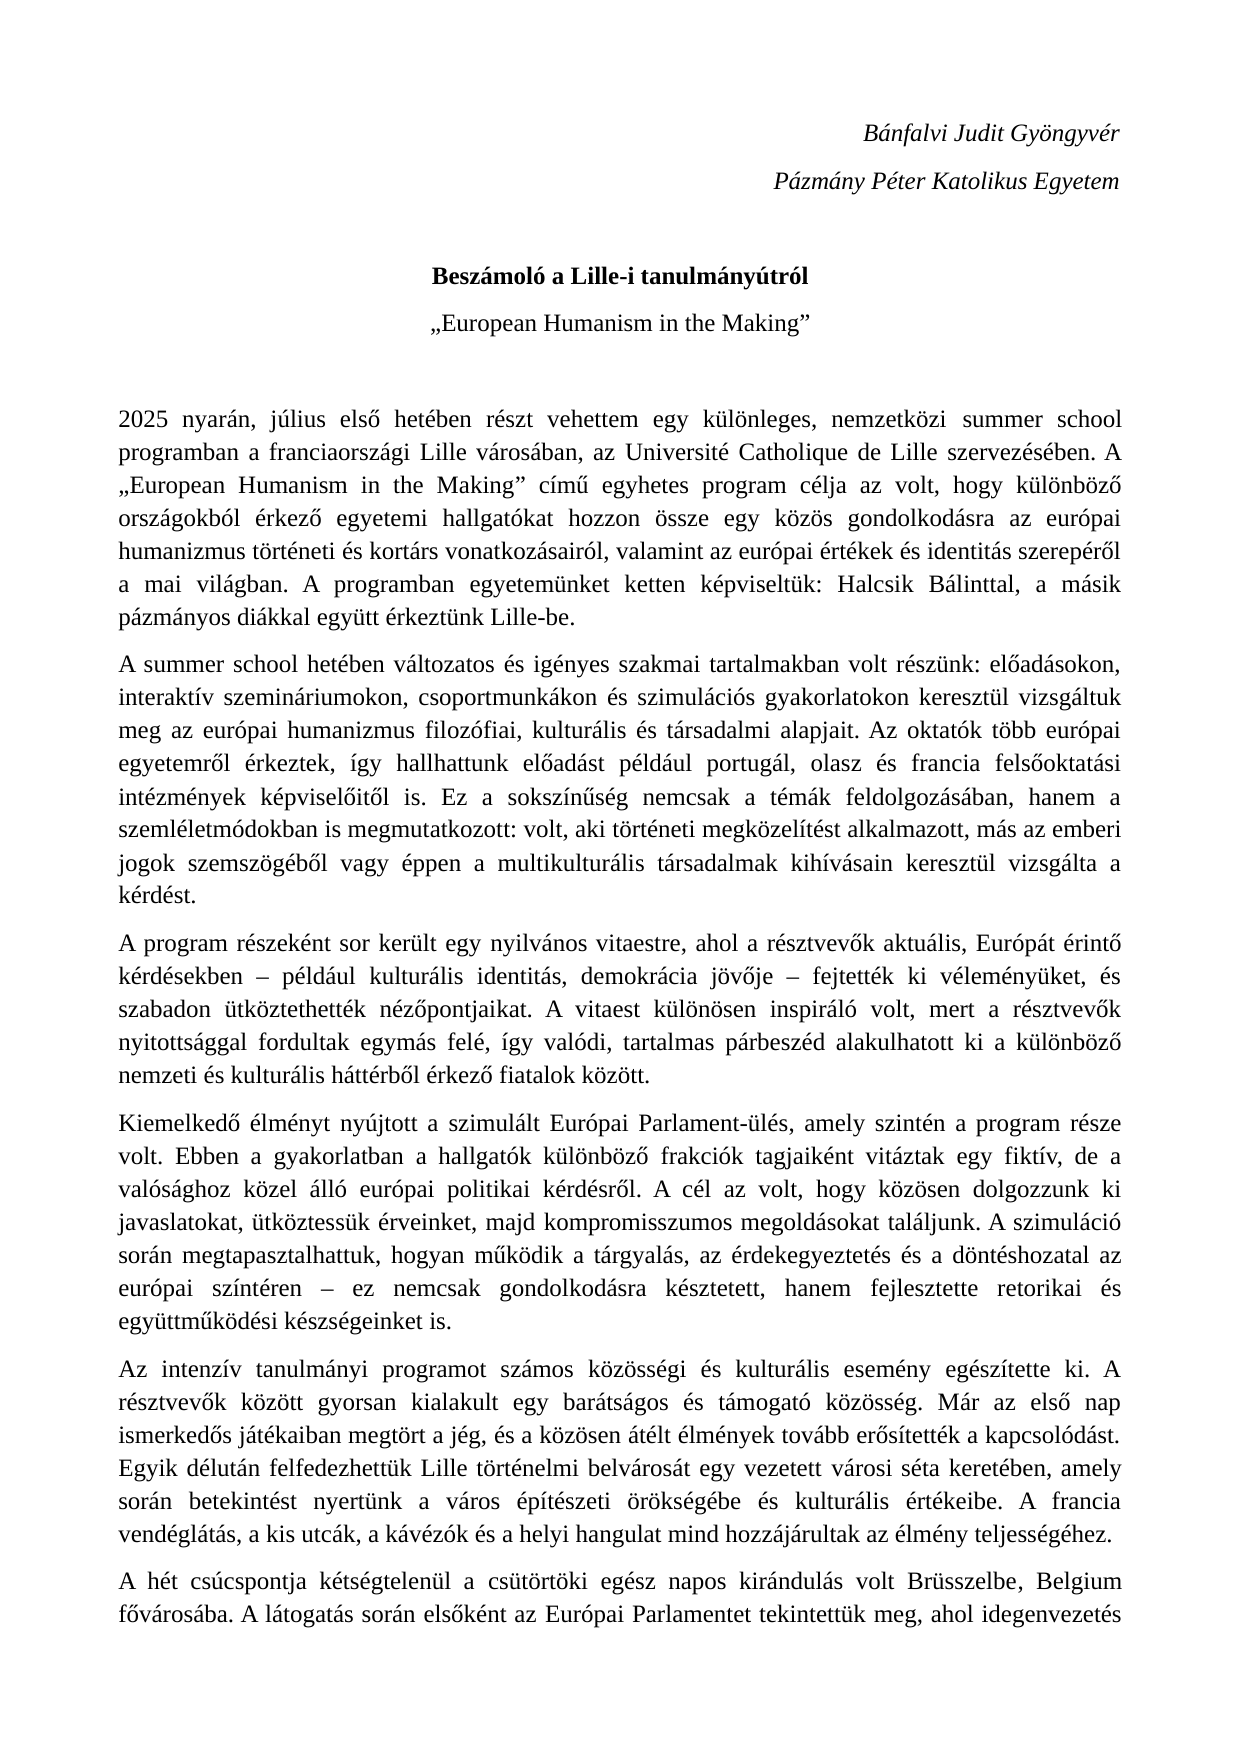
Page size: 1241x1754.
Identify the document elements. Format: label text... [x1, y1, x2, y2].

text Bánfalvi Judit Gyöngyvér [118, 118, 1122, 147]
text Az intenzív tanulmányi programot számos közösségi és kulturális esemény egészítette ki. A résztvevők között gyorsan kialakult egy barátságos és támogató közösség. Már az első nap ismerkedős játékaiban megtört a jég, és a közösen átélt élmények tovább erősítették a kapcsolódást. Egyik délután felfedezhettük Lille történelmi belvárosát egy vezetett városi séta keretében, amely során betekintést nyertünk a város építészeti örökségébe és kulturális értékeibe. A francia vendéglátás, a kis utcák, a kávézók és a helyi hangulat mind hozzájárultak az élmény teljességéhez. [118, 1354, 1122, 1547]
text A summer school hetében változatos és igényes szakmai tartalmakban volt részünk: előadásokon, interaktív szemináriumokon, csoportmunkákon és szimulációs gyakorlatokon keresztül vizsgáltuk meg az európai humanizmus filozófiai, kulturális és társadalmi alapjait. Az oktatók több európai egyetemről érkeztek, így hallhattunk előadást például portugál, olasz és francia felsőoktatási intézmények képviselőitől is. Ez a sokszínűség nemcsak a témák feldolgozásában, hanem a szemléletmódokban is megmutatkozott: volt, aki történeti megközelítést alkalmazott, más az emberi jogok szemszögéből vagy éppen a multikulturális társadalmak kihívásain keresztül vizsgálta a kérdést. [118, 649, 1122, 909]
text 2025 nyarán, július első hetében részt vehettem egy különleges, nemzetközi summer school programban a franciaországi Lille városában, az Université Catholique de Lille szervezésében. A „European Humanism in the Making” című egyhetes program célja az volt, hogy különböző országokból érkező egyetemi hallgatókat hozzon össze egy közös gondolkodásra az európai humanizmus történeti és kortárs vonatkozásairól, valamint az európai értékek és identitás szerepéről a mai világban. A programban egyetemünket ketten képviseltük: Halcsik Bálinttal, a másik pázmányos diákkal együtt érkeztünk Lille-be. [118, 404, 1122, 631]
text „European Humanism in the Making” [118, 308, 1122, 337]
text A hét csúcspontja kétségtelenül a csütörtöki egész napos kirándulás volt Brüsszelbe, Belgium fővárosába. A látogatás során elsőként az Európai Parlamentet tekintettük meg, ahol idegenvezetés [118, 1566, 1122, 1628]
text Pázmány Péter Katolikus Egyetem [118, 166, 1122, 194]
text A program részeként sor került egy nyilvános vitaestre, ahol a résztvevők aktuális, Európát érintő kérdésekben – például kulturális identitás, demokrácia jövője – fejtették ki véleményüket, és szabadon ütköztethették nézőpontjaikat. A vitaest különösen inspiráló volt, mert a résztvevők nyitottsággal fordultak egymás felé, így valódi, tartalmas párbeszéd alakulhatott ki a különböző nemzeti és kulturális háttérből érkező fiatalok között. [118, 928, 1122, 1089]
text Beszámoló a Lille-i tanulmányútról [118, 261, 1122, 290]
text Kiemelkedő élményt nyújtott a szimulált Európai Parlament-ülés, amely szintén a program része volt. Ebben a gyakorlatban a hallgatók különböző frakciók tagjaiként vitáztak egy fiktív, de a valósághoz közel álló európai politikai kérdésről. A cél az volt, hogy közösen dolgozzunk ki javaslatokat, ütköztessük érveinket, majd kompromisszumos megoldásokat találjunk. A szimuláció során megtapasztalhattuk, hogyan működik a tárgyalás, az érdekegyeztetés és a döntéshozatal az európai színtéren – ez nemcsak gondolkodásra késztetett, hanem fejlesztette retorikai és együttműködési készségeinket is. [118, 1108, 1122, 1335]
